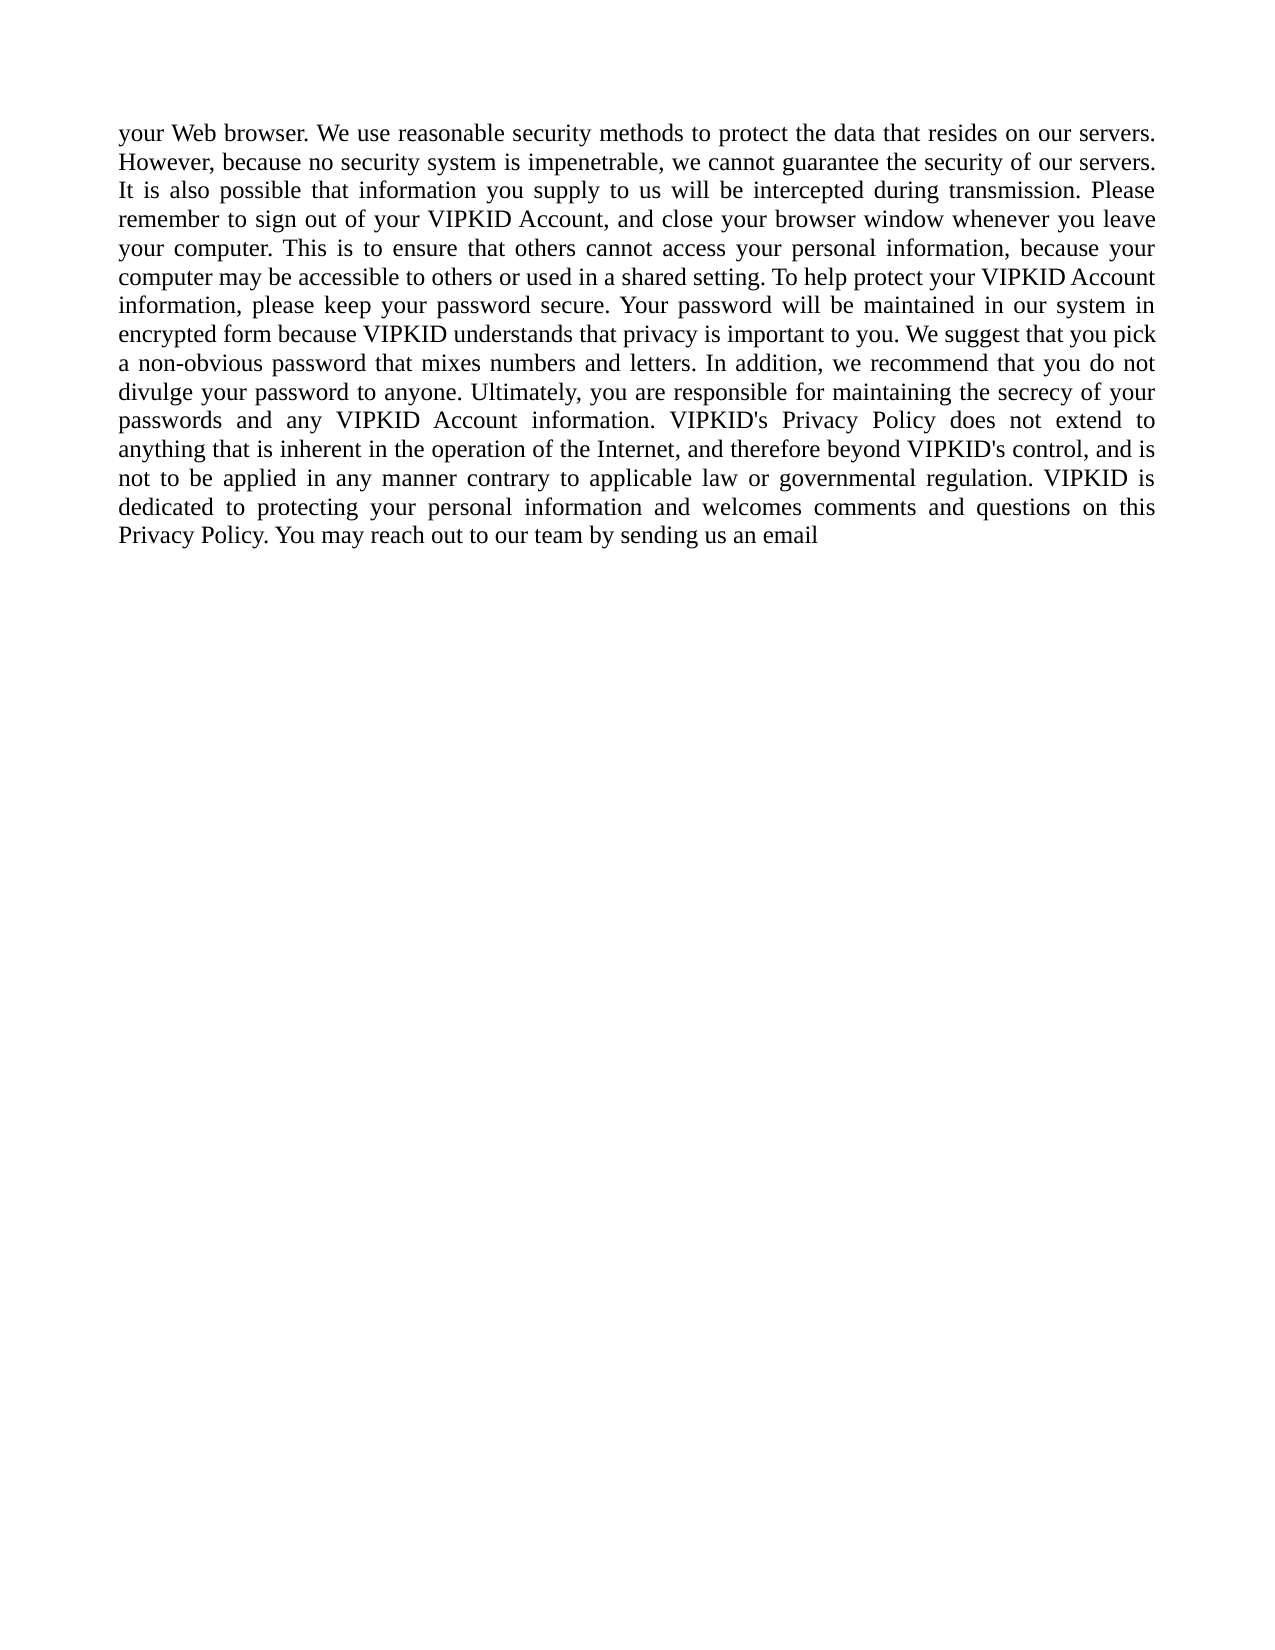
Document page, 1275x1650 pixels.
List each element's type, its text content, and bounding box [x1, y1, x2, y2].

text your Web browser. We use reasonable security methods to protect the data that resides on our servers. However, because no security system is impenetrable, we cannot guarantee the security of our servers. It is also possible that information you supply to us will be intercepted during transmission. Please remember to sign out of your VIPKID Account, and close your browser window whenever you leave your computer. This is to ensure that others cannot access your personal information, because your computer may be accessible to others or used in a shared setting. To help protect your VIPKID Account information, please keep your password secure. Your password will be maintained in our system in encrypted form because VIPKID understands that privacy is important to you. We suggest that you pick a non-obvious password that mixes numbers and letters. In addition, we recommend that you do not divulge your password to anyone. Ultimately, you are responsible for maintaining the secrecy of your passwords and any VIPKID Account information. VIPKID's Privacy Policy does not extend to anything that is inherent in the operation of the Internet, and therefore beyond VIPKID's control, and is not to be applied in any manner contrary to applicable law or governmental regulation. VIPKID is dedicated to protecting your personal information and welcomes comments and questions on this Privacy Policy. You may reach out to our team by sending us an email [118, 118, 1157, 549]
